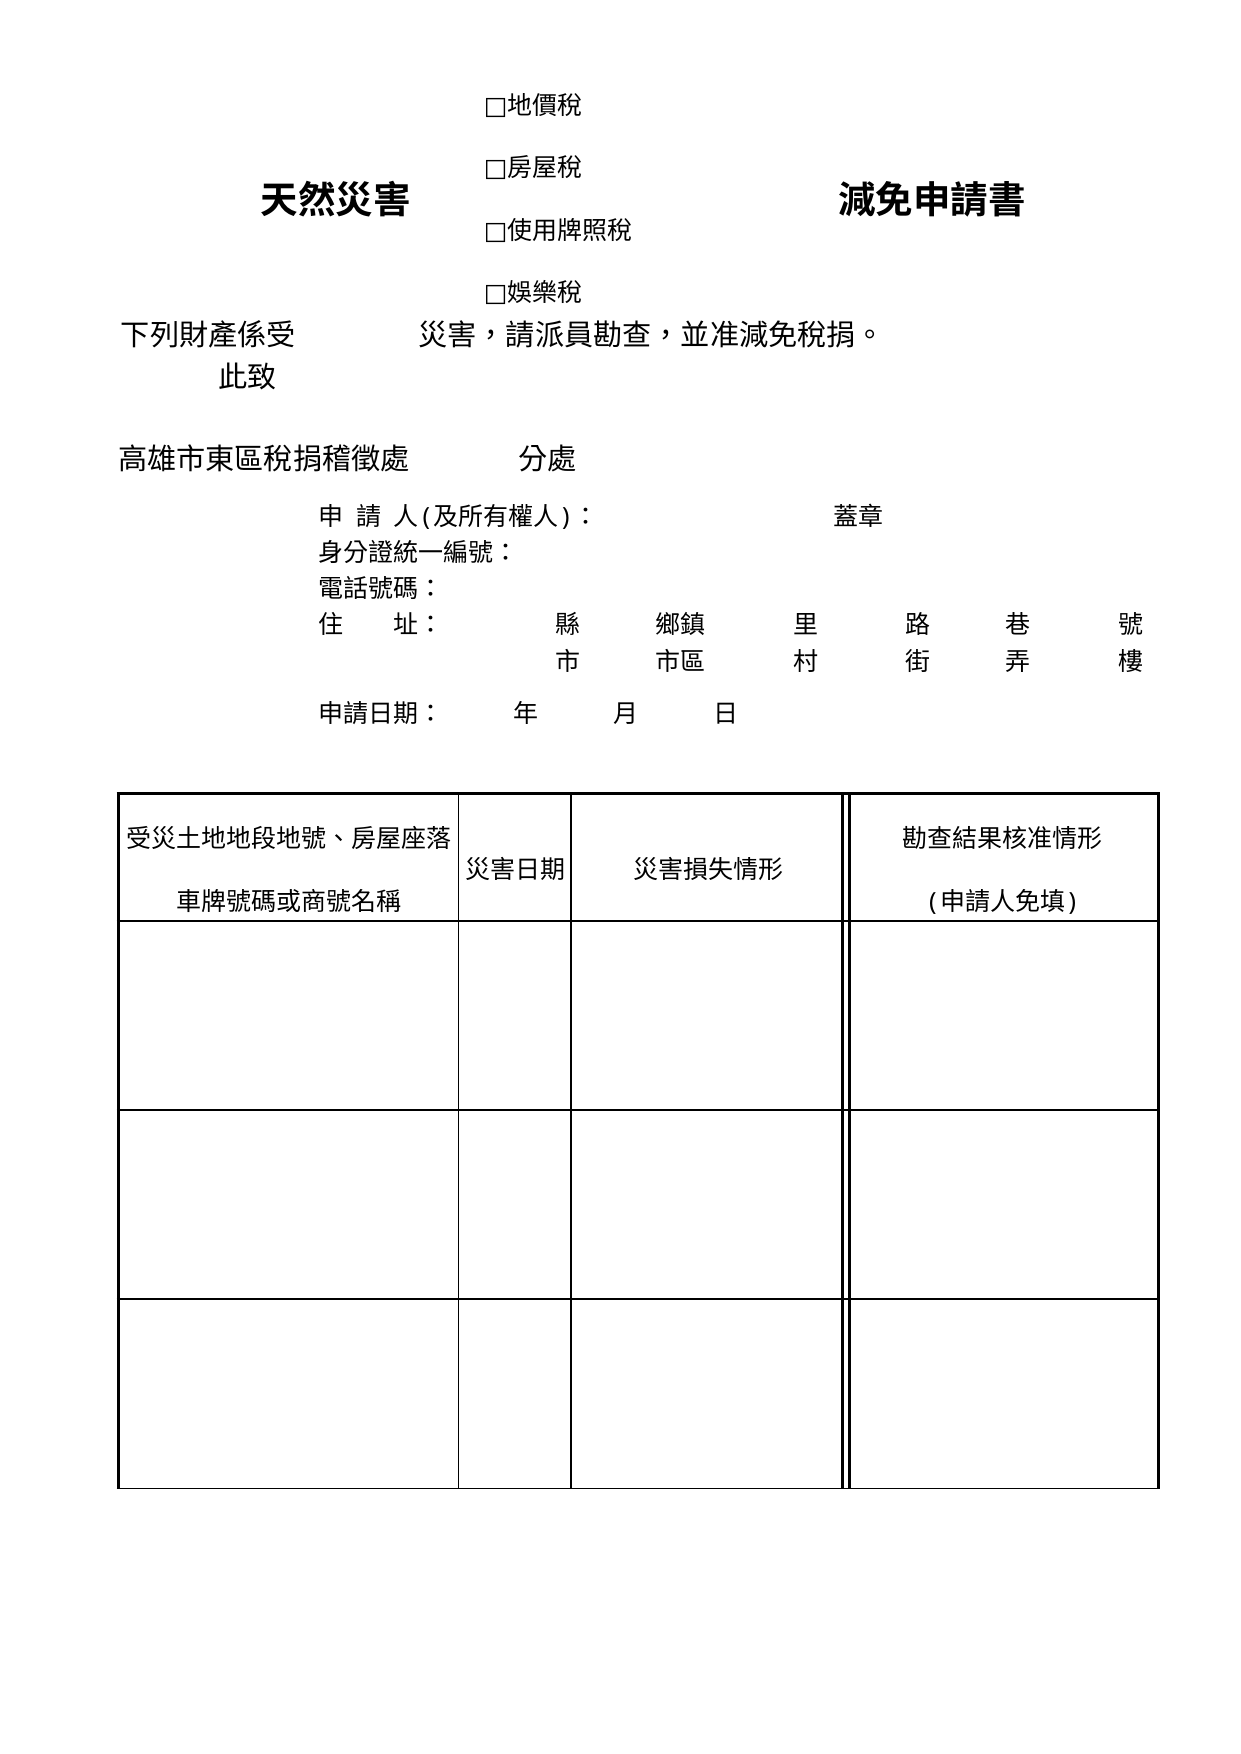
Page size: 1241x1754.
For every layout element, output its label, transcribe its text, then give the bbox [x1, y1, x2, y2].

text 高雄市東區稅捐稽徵處 分處 [68, 415, 1175, 477]
table_cell □娛樂稅 [473, 249, 827, 312]
table_cell [459, 1300, 570, 1487]
table_cell [572, 922, 841, 1109]
table_header 勘查結果核准情形 (申請人免填) [851, 795, 1157, 920]
table_cell [572, 1300, 841, 1487]
table_cell [120, 922, 458, 1109]
table_cell [120, 1111, 458, 1298]
table_cell □房屋稅 [473, 124, 827, 187]
table_cell [459, 1111, 570, 1298]
table_cell [120, 1300, 458, 1487]
text 市 市區 村 街 弄 樓 [356, 641, 1175, 677]
text 身分證統一編號： [318, 532, 1175, 569]
table_header 災害日期 [459, 795, 570, 920]
table_header 天然災害 [118, 62, 472, 312]
table_cell [851, 922, 1157, 1109]
text 申請日期： 年 月 日 [318, 696, 1175, 729]
text 住 址： 縣 鄉鎮 里 路 巷 號 [318, 605, 1175, 641]
text 此致 [168, 354, 1175, 396]
table_header □地價稅 [473, 62, 827, 124]
text 申 請 人(及所有權人)： 蓋章 [318, 496, 1175, 532]
table_cell [851, 1111, 1157, 1298]
text 下列財產係受 災害，請派員勘查，並准減免稅捐。 [68, 312, 1175, 354]
table_header 受災土地地段地號、房屋座落 車牌號碼或商號名稱 [120, 795, 458, 920]
text 電話號碼： [318, 569, 1175, 605]
table_header 災害損失情形 [572, 795, 841, 920]
table_cell [572, 1111, 841, 1298]
table_cell [459, 922, 570, 1109]
table_header 減免申請書 [827, 62, 1181, 312]
table_cell [851, 1300, 1157, 1487]
table_cell □使用牌照稅 [473, 187, 827, 249]
